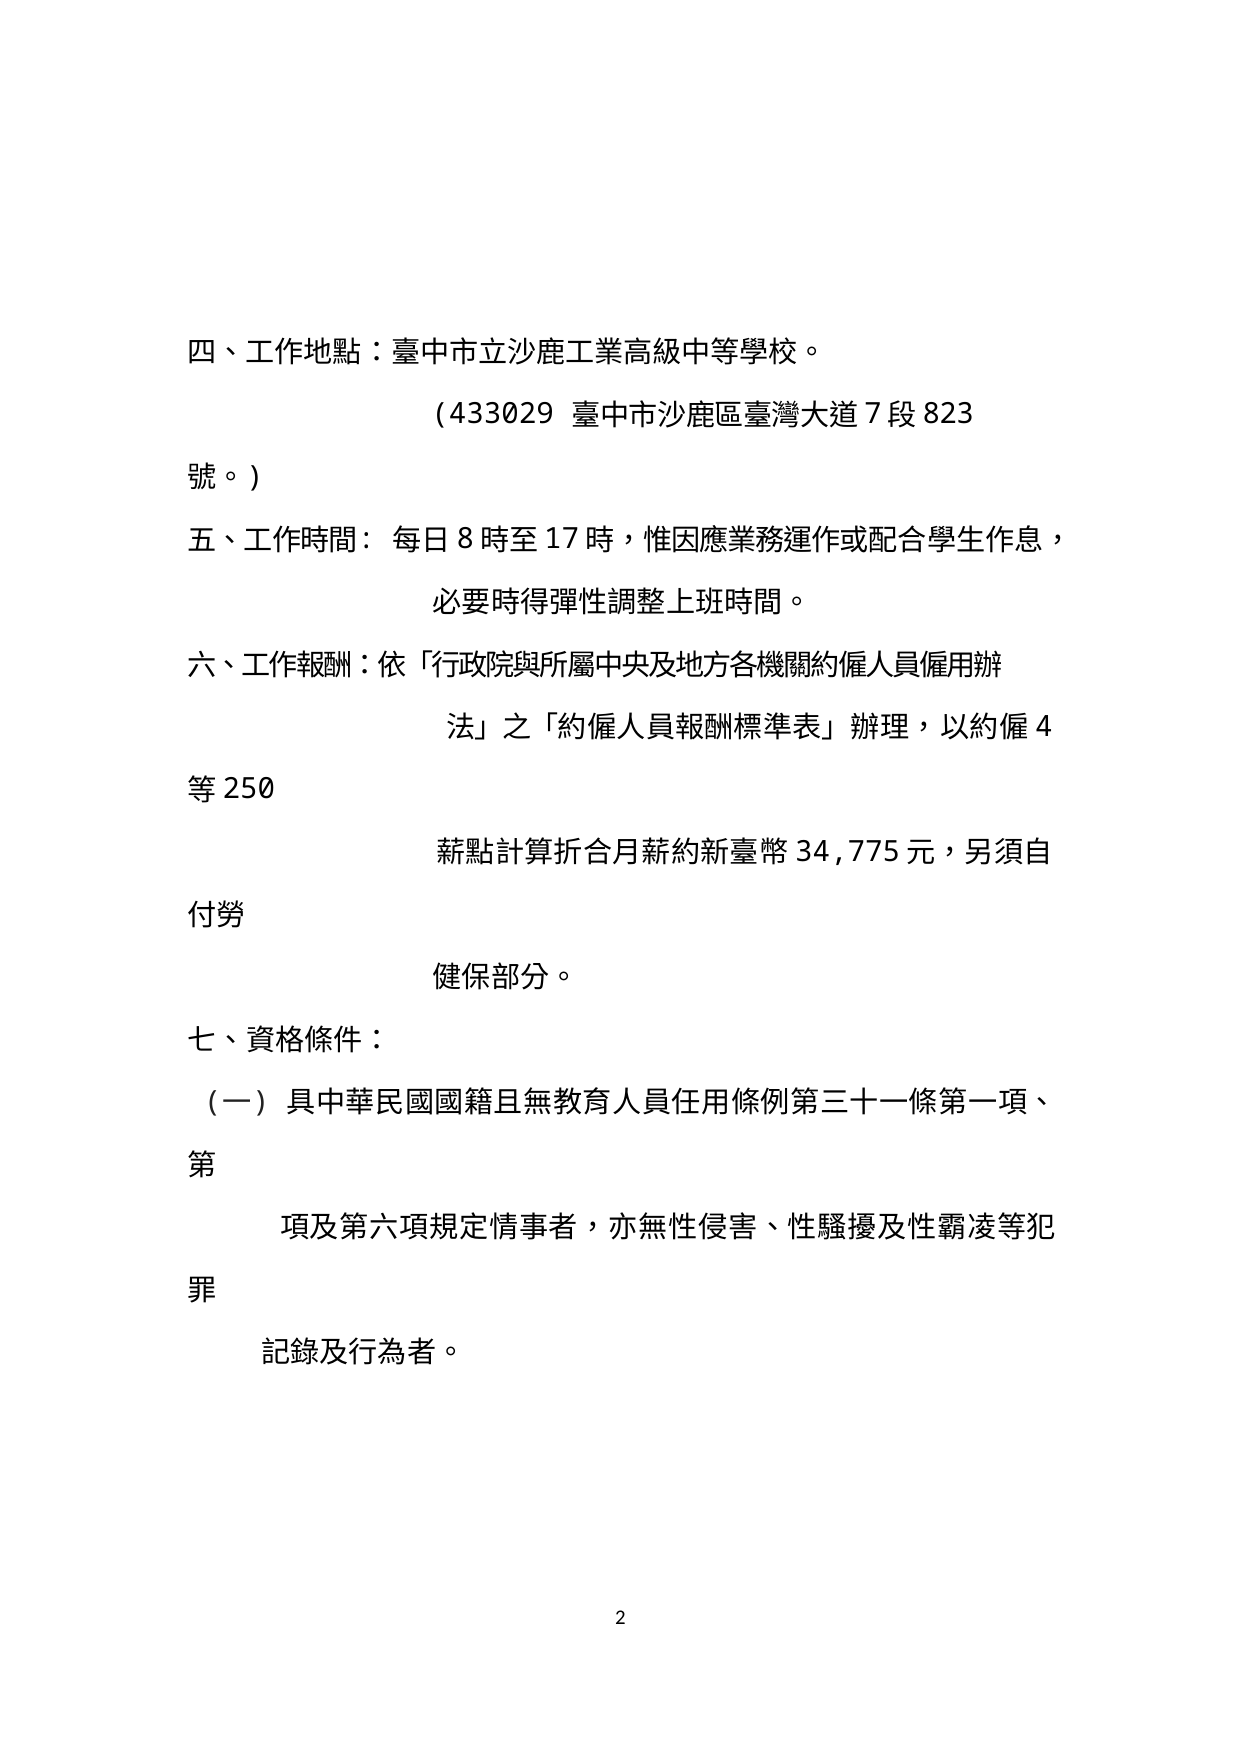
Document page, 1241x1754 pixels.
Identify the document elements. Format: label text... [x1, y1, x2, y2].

text 必要時得彈性調整上班時間。 [187, 558, 1053, 621]
text 記錄及行為者。 [187, 1308, 1059, 1371]
text 薪點計算折合月薪約新臺幣34,775元，另須自付勞 [187, 808, 1053, 933]
text 七、資格條件： [187, 996, 1053, 1058]
text 五、工作時間: 每日8時至17時，惟因應業務運作或配合學生作息， [187, 496, 1053, 558]
text 法」之「約僱人員報酬標準表」辦理，以約僱4等250 [187, 683, 1053, 808]
text (433029 臺中市沙鹿區臺灣大道7段823號。) [187, 371, 1053, 496]
text 項及第六項規定情事者，亦無性侵害、性騷擾及性霸凌等犯罪 [187, 1183, 1059, 1308]
text 四、工作地點：臺中市立沙鹿工業高級中等學校。 [187, 308, 1053, 371]
text (一) 具中華民國國籍且無教育人員任用條例第三十一條第一項、第 [187, 1058, 1059, 1183]
text 健保部分。 [187, 933, 1053, 996]
text 六、工作報酬：依「行政院與所屬中央及地方各機關約僱人員僱用辦 [187, 621, 1053, 683]
